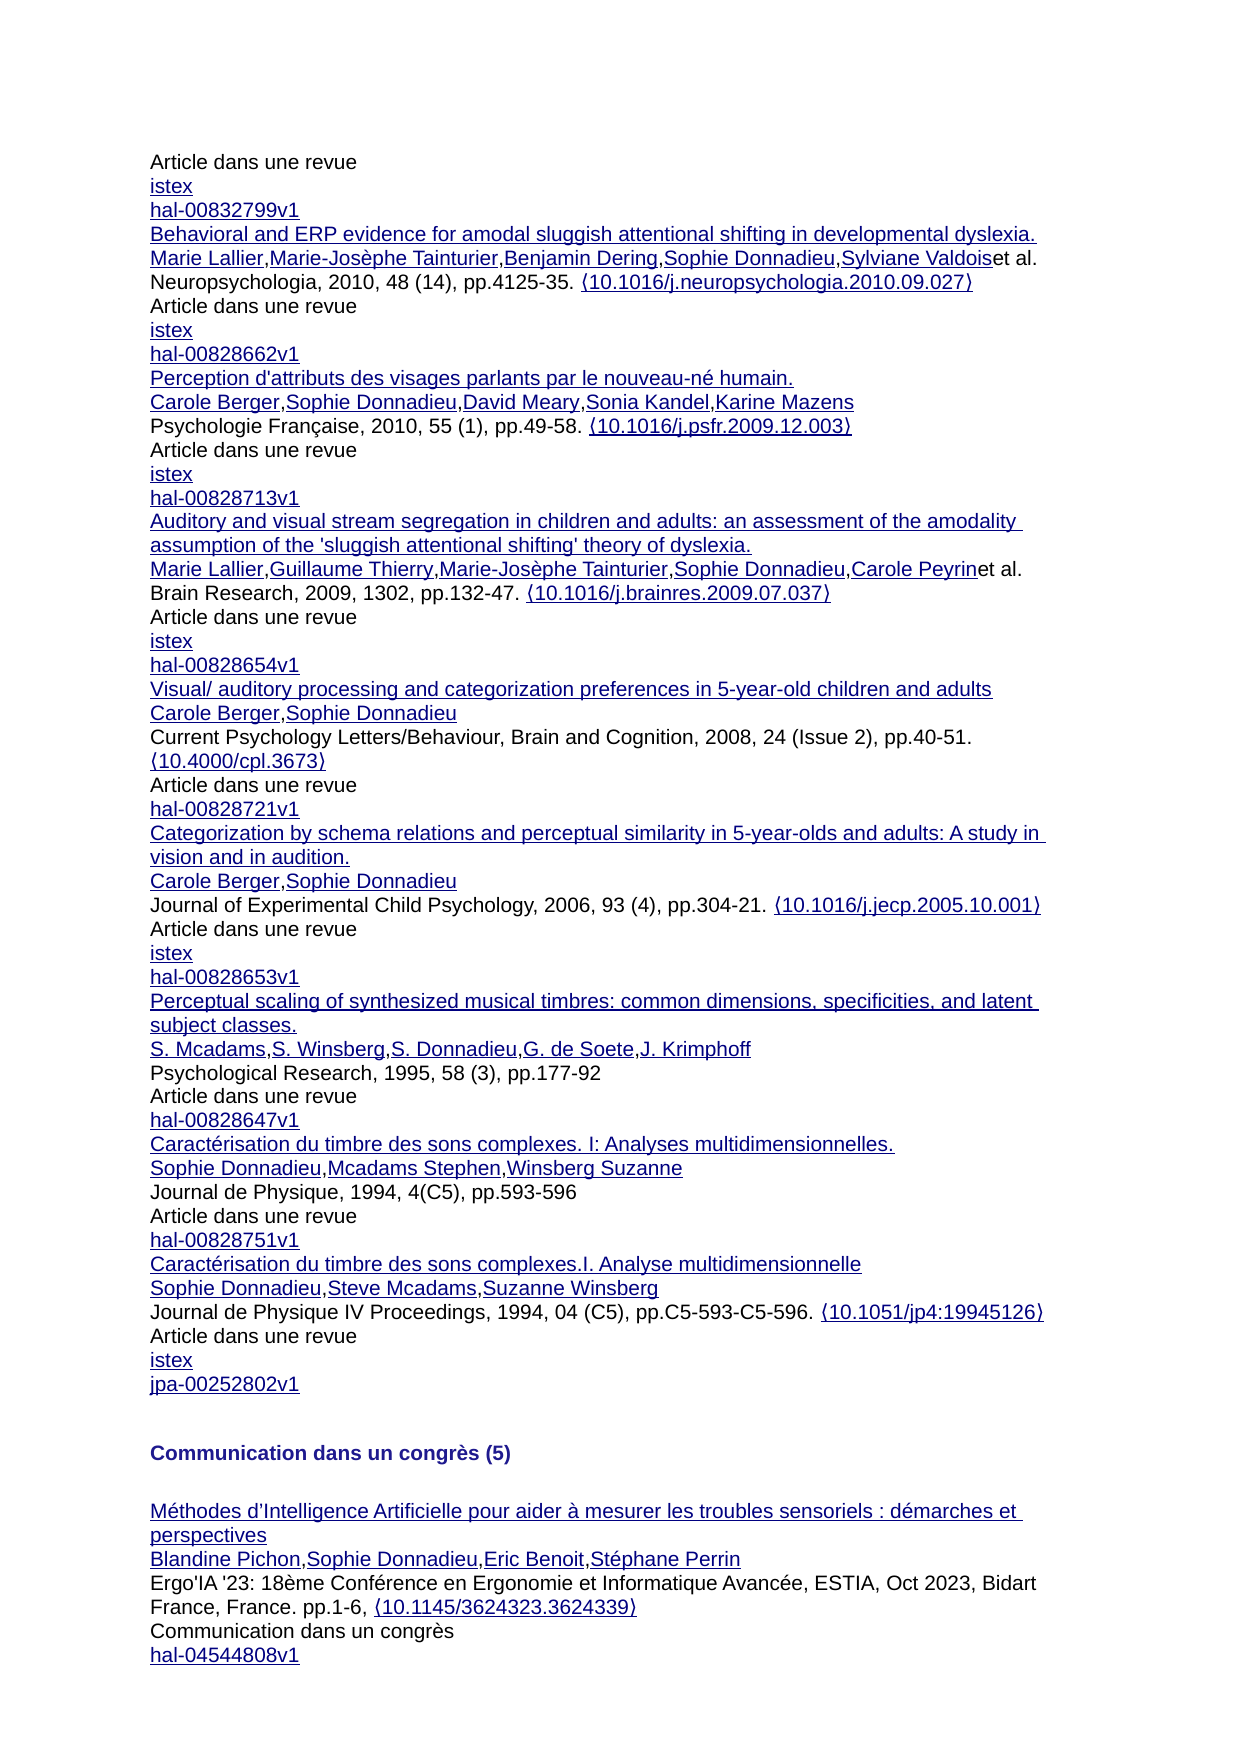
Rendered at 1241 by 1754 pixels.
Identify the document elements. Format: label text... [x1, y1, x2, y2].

table_cell Perceptual scaling of synthesized musical timbres: common dimensions, specificities, and latent subject classes. S. Mcadams,S. Winsberg,S. Donnadieu,G. de Soete,J. Krimphoff Psychological Research, 1995, 58 (3), pp.177-92 Article dans une revue hal-00828647v1 [150, 989, 1090, 1132]
table_cell Auditory and visual stream segregation in children and adults: an assessment of the amodality assumption of the 'sluggish attentional shifting' theory of dyslexia. Marie Lallier,Guillaume Thierry,Marie-Josèphe Tainturier,Sophie Donnadieu,Carole Peyrinet al. Brain Research, 2009, 1302, pp.132-47. ⟨10.1016/j.brainres.2009.07.037⟩ Article dans une revue istex hal-00828654v1 [150, 509, 1090, 677]
table_header Méthodes d’Intelligence Artificielle pour aider à mesurer les troubles sensoriels : démarches et perspectives Blandine Pichon,Sophie Donnadieu,Eric Benoit,Stéphane Perrin Ergo'IA '23: 18ème Conférence en Ergonomie et Informatique Avancée, ESTIA, Oct 2023, Bidart France, France. pp.1-6, ⟨10.1145/3624323.3624339⟩ Communication dans un congrès hal-04544808v1 [150, 1499, 1090, 1667]
table_cell Perception d'attributs des visages parlants par le nouveau-né humain. Carole Berger,Sophie Donnadieu,David Meary,Sonia Kandel,Karine Mazens Psychologie Française, 2010, 55 (1), pp.49-58. ⟨10.1016/j.psfr.2009.12.003⟩ Article dans une revue istex hal-00828713v1 [150, 366, 1090, 509]
table_cell Visual/ auditory processing and categorization preferences in 5-year-old children and adults Carole Berger,Sophie Donnadieu Current Psychology Letters/Behaviour, Brain and Cognition, 2008, 24 (Issue 2), pp.40-51. ⟨10.4000/cpl.3673⟩ Article dans une revue hal-00828721v1 [150, 677, 1090, 821]
table_cell Caractérisation du timbre des sons complexes. I: Analyses multidimensionnelles. Sophie Donnadieu,Mcadams Stephen,Winsberg Suzanne Journal de Physique, 1994, 4(C5), pp.593-596 Article dans une revue hal-00828751v1 [150, 1132, 1090, 1252]
table_cell Caractérisation du timbre des sons complexes.I. Analyse multidimensionnelle Sophie Donnadieu,Steve Mcadams,Suzanne Winsberg Journal de Physique IV Proceedings, 1994, 04 (C5), pp.C5-593-C5-596. ⟨10.1051/jp4:19945126⟩ Article dans une revue istex jpa-00252802v1 [150, 1252, 1090, 1396]
subtitle Communication dans un congrès (5) [150, 1441, 1090, 1464]
table_cell Behavioral and ERP evidence for amodal sluggish attentional shifting in developmental dyslexia. Marie Lallier,Marie-Josèphe Tainturier,Benjamin Dering,Sophie Donnadieu,Sylviane Valdoiset al. Neuropsychologia, 2010, 48 (14), pp.4125-35. ⟨10.1016/j.neuropsychologia.2010.09.027⟩ Article dans une revue istex hal-00828662v1 [150, 222, 1090, 366]
table_cell Article dans une revue istex hal-00832799v1 [150, 150, 1090, 222]
table_cell Categorization by schema relations and perceptual similarity in 5-year-olds and adults: A study in vision and in audition. Carole Berger,Sophie Donnadieu Journal of Experimental Child Psychology, 2006, 93 (4), pp.304-21. ⟨10.1016/j.jecp.2005.10.001⟩ Article dans une revue istex hal-00828653v1 [150, 821, 1090, 988]
